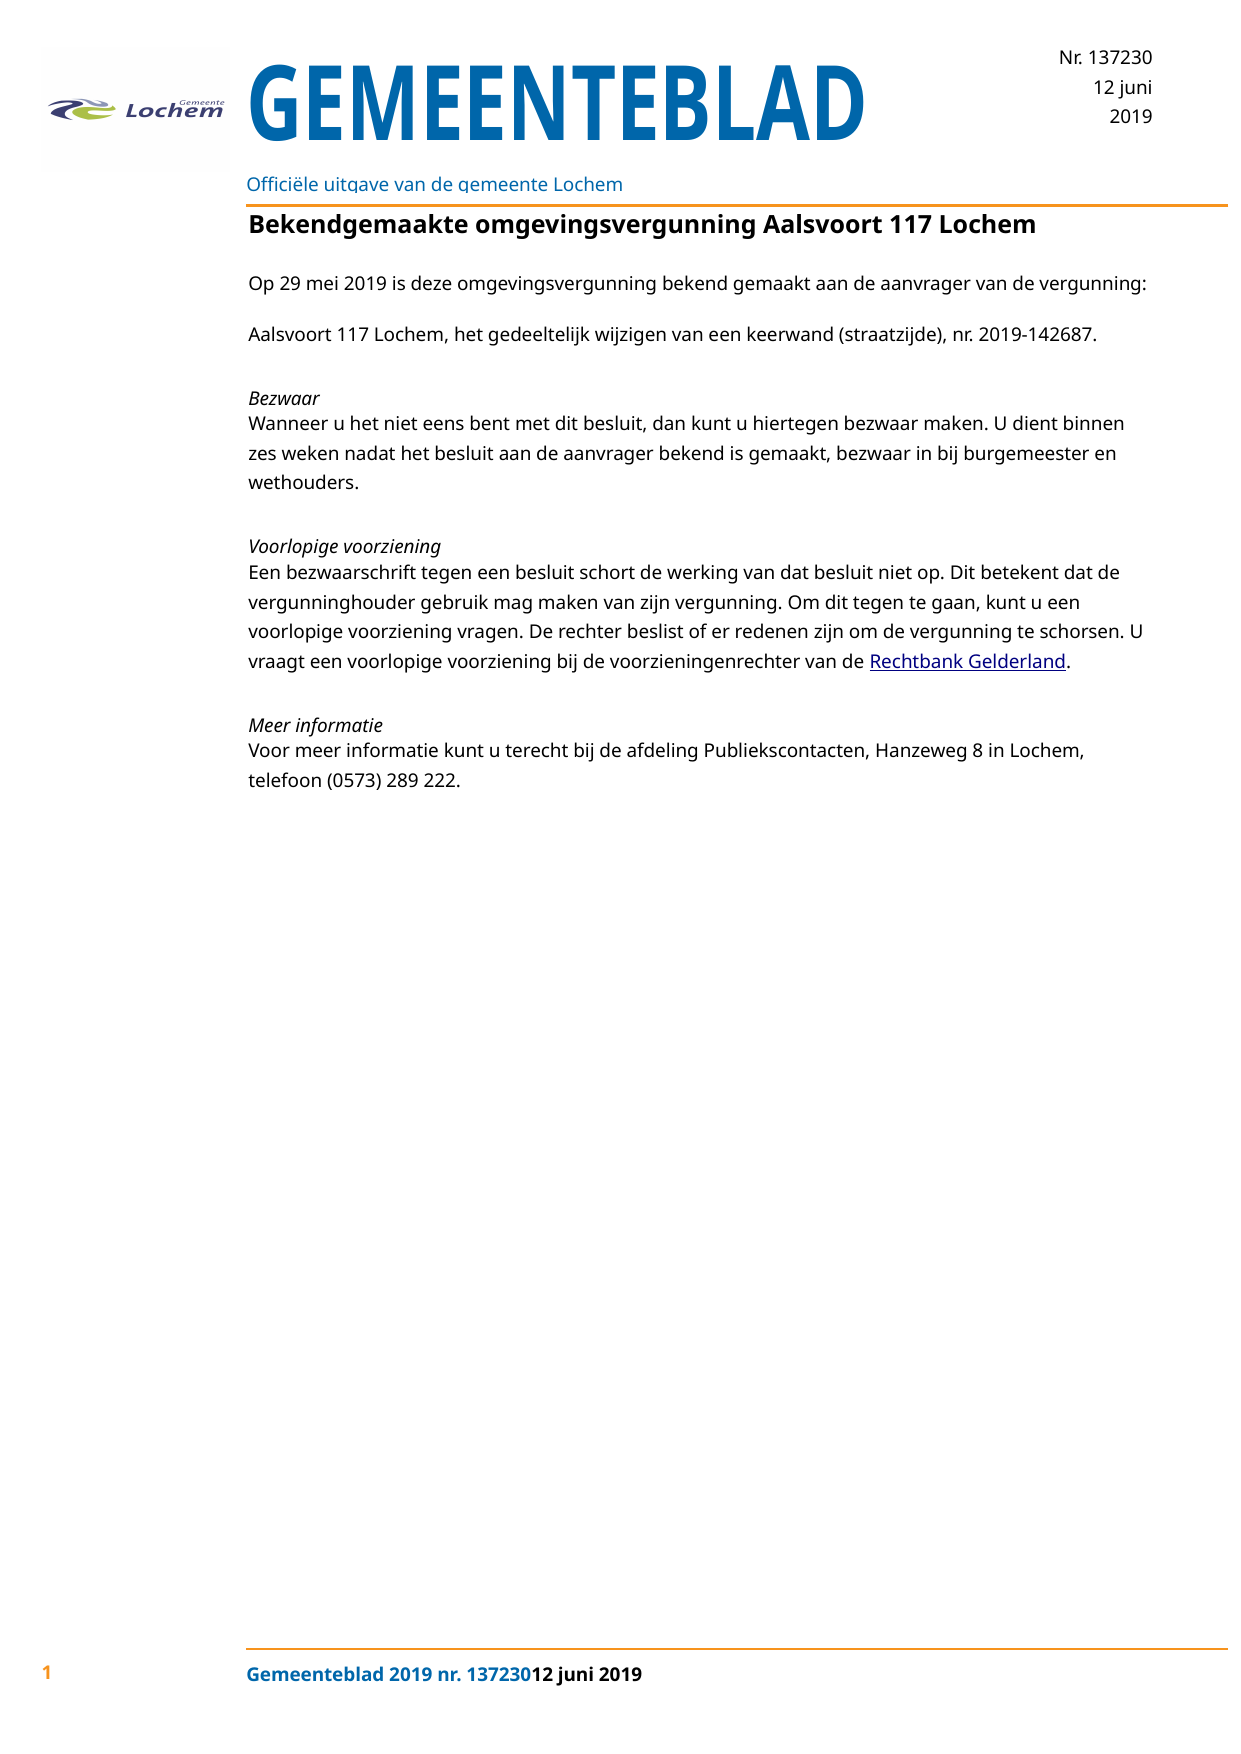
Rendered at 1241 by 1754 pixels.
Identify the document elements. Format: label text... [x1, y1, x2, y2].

text Wanneer u het niet eens bent met dit besluit, dan kunt u hiertegen bezwaar maken. U dient binnen zes weken nadat het besluit aan de aanvrager bekend is gemaakt, bezwaar in bij burgemeester en wethouders. [248, 410, 1152, 495]
text Een bezwaarschrift tegen een besluit schort de werking van dat besluit niet op. Dit betekent dat de vergunninghouder gebruik mag maken van zijn vergunning. Om dit tegen te gaan, kunt u een voorlopige voorziening vragen. De rechter beslist of er redenen zijn om de vergunning te schorsen. U vraagt een voorlopige voorziening bij de voorzieningenrechter van de Rechtbank Gelderland. [248, 559, 1152, 674]
text Voorlopige voorziening [248, 533, 1152, 559]
text Aalsvoort 117 Lochem, het gedeeltelijk wijzigen van een keerwand (straatzijde), nr. 2019-142687. [248, 321, 1152, 346]
text Bezwaar [248, 385, 1152, 410]
text Voor meer informatie kunt u terecht bij de afdeling Publiekscontacten, Hanzeweg 8 in Lochem, telefoon (0573) 289 222. [248, 738, 1152, 793]
text Op 29 mei 2019 is deze omgevingsvergunning bekend gemaakt aan de aanvrager van de vergunning: [248, 270, 1152, 296]
text Meer informatie [248, 712, 1152, 738]
text Bekendgemaakte omgevingsvergunning Aalsvoort 117 Lochem [248, 207, 1152, 241]
picture [41, 47, 231, 172]
